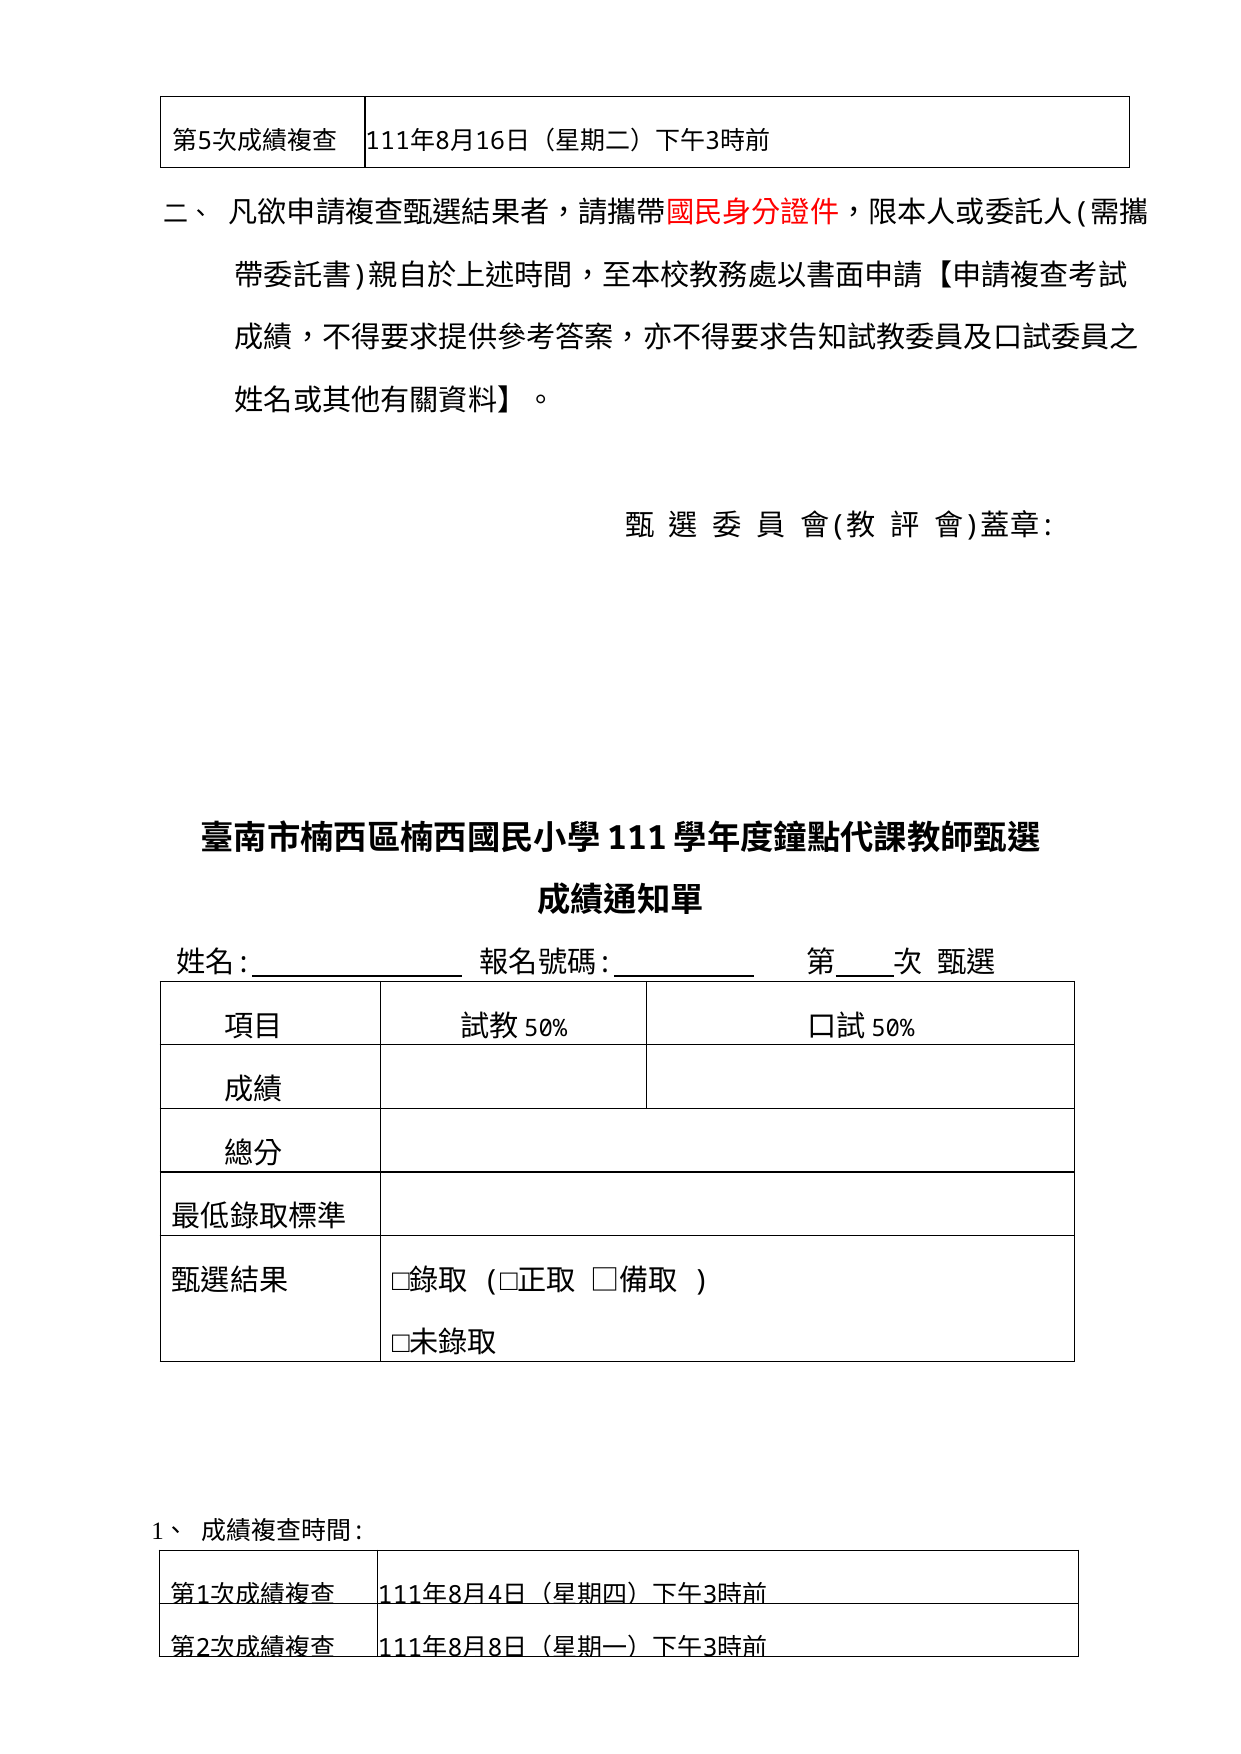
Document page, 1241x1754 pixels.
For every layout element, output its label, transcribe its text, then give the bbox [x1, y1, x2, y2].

text 甄 選 委 員 會(教 評 會)蓋章: [100, 481, 1152, 543]
list 成績複查時間: [151, 1487, 1152, 1549]
table_cell 第2次成績複查 [160, 1604, 377, 1656]
table_cell 總分 [161, 1109, 380, 1171]
table_cell [647, 1045, 1074, 1108]
text 姓名或其他有關資料】。 [89, 356, 1152, 418]
table_cell 111年8月16日（星期二）下午3時前 [366, 97, 1129, 167]
text 姓名: 報名號碼: 第 次 甄選 [89, 918, 1152, 981]
table_header 試教50% [381, 982, 646, 1044]
table_cell [381, 1109, 1074, 1171]
text 成績，不得要求提供參考答案，亦不得要求告知試教委員及口試委員之 [89, 293, 1152, 356]
table_cell 最低錄取標準 [161, 1173, 380, 1235]
table_cell 甄選結果 [161, 1236, 380, 1361]
text 帶委託書)親自於上述時間，至本校教務處以書面申請【申請複查考試 [89, 231, 1152, 293]
table_cell 成績 [161, 1045, 380, 1108]
table_header 第1次成績複查 [160, 1551, 377, 1603]
table_header 111年8月4日（星期四）下午3時前 [378, 1551, 1078, 1603]
table_cell 111年8月8日（星期一）下午3時前 [378, 1604, 1078, 1656]
table_cell [381, 1045, 646, 1108]
table_cell □錄取 (□正取 □備取 ) □未錄取 [381, 1236, 1074, 1361]
table_cell [381, 1173, 1074, 1235]
table_header 項目 [161, 982, 380, 1044]
text 二、 凡欲申請複查甄選結果者，請攜帶國民身分證件，限本人或委託人(需攜 [89, 168, 1152, 231]
table_header 口試50% [647, 982, 1074, 1044]
table_cell 第5次成績複查 [161, 97, 364, 167]
text 臺南市楠西區楠西國民小學111學年度鐘點代課教師甄選 [89, 793, 1152, 856]
text 成績通知單 [89, 856, 1152, 918]
